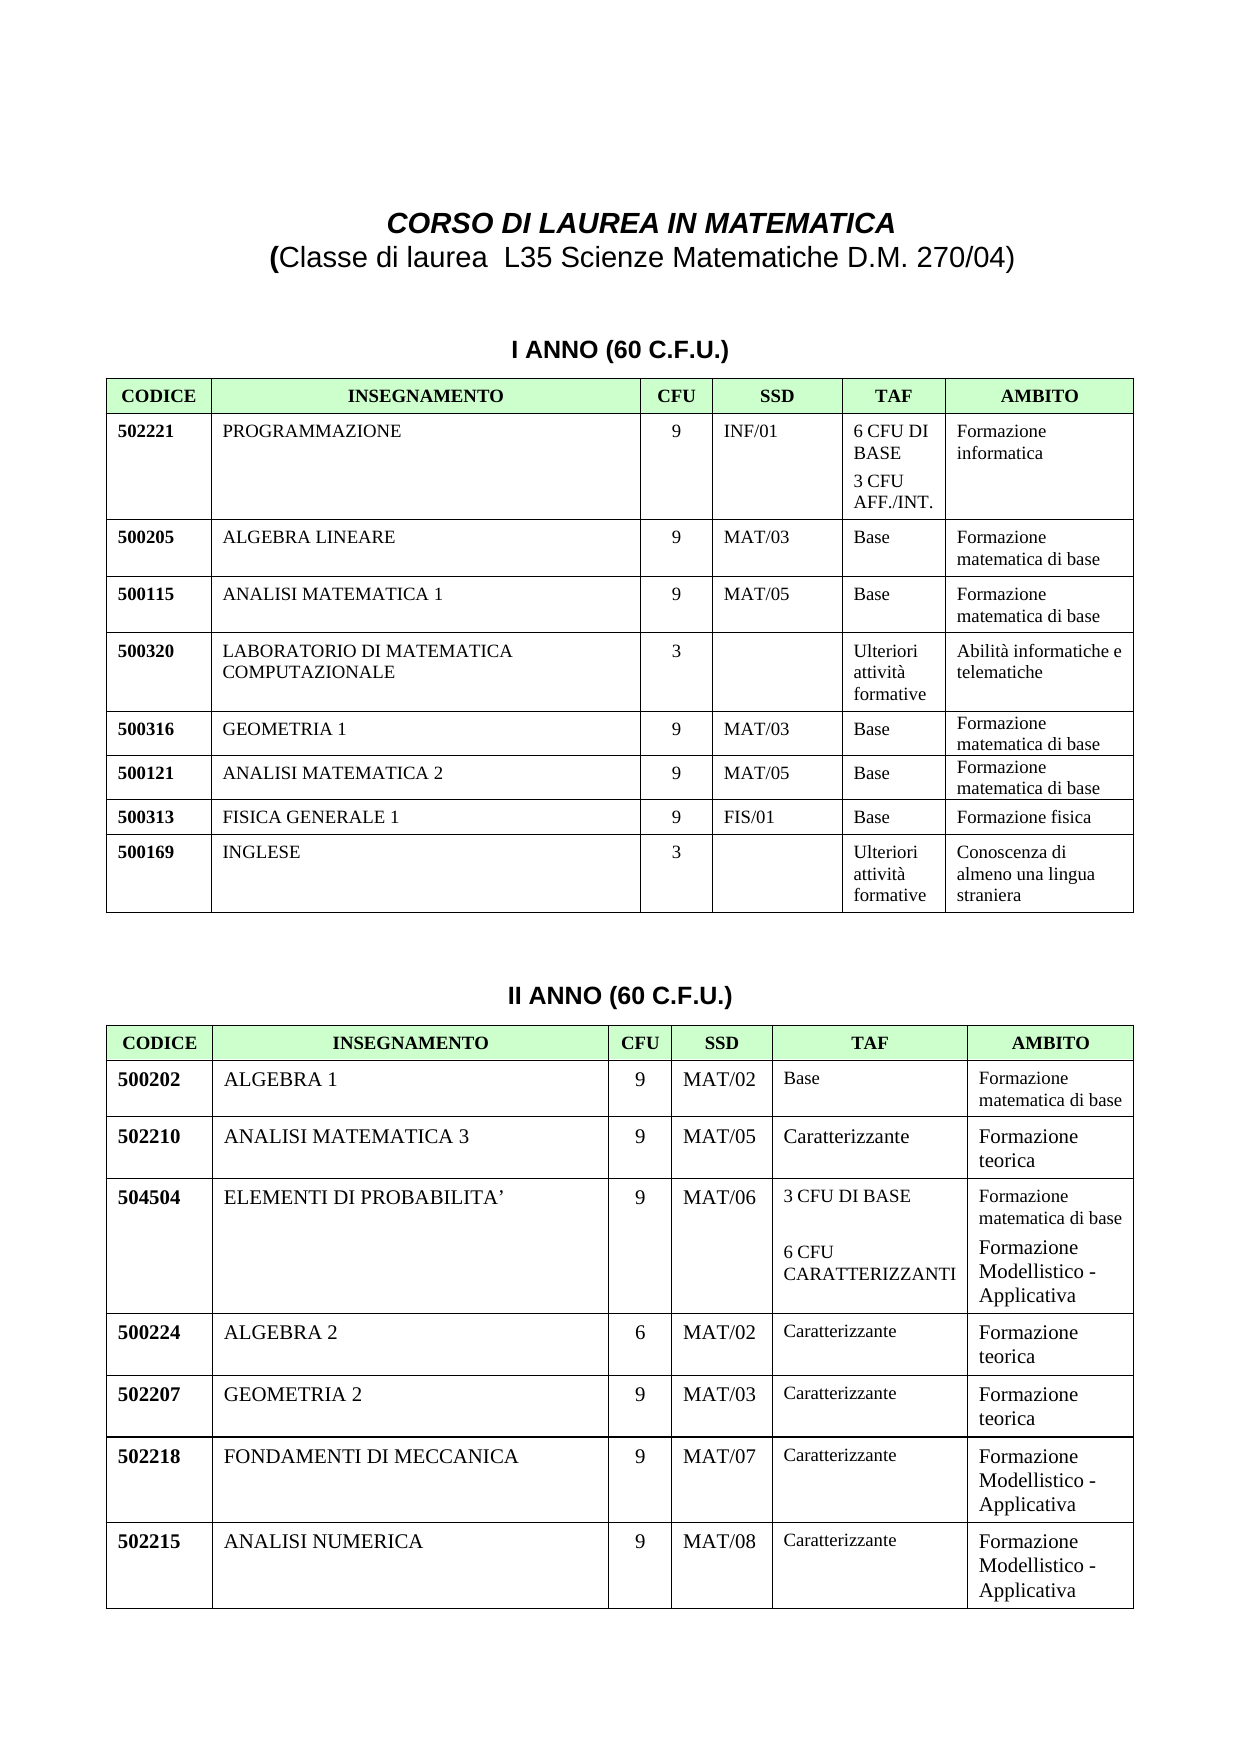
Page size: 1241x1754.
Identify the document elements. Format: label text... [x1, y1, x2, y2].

table_header CODICE [107, 1026, 212, 1059]
table_cell INF/01 [713, 414, 842, 519]
table_cell Formazione Modellistico - Applicativa [968, 1438, 1133, 1522]
table_header CFU [609, 1026, 671, 1059]
table_cell [713, 633, 842, 711]
subtitle I ANNO (60 C.F.U.) [118, 335, 1122, 363]
table_header AMBITO [968, 1026, 1133, 1059]
table_cell Base [843, 800, 945, 834]
table_cell MAT/02 [672, 1314, 772, 1375]
table_cell Formazione matematica di base [946, 520, 1133, 576]
table_cell INGLESE [212, 835, 640, 912]
table_cell MAT/05 [713, 577, 842, 632]
table_cell 500121 [107, 756, 211, 799]
table_cell 500115 [107, 577, 211, 632]
table_cell Caratterizzante [773, 1376, 967, 1436]
table_cell 500224 [107, 1314, 212, 1375]
table_cell 502218 [107, 1438, 212, 1522]
table_cell 9 [641, 414, 712, 519]
table_cell PROGRAMMAZIONE [212, 414, 640, 519]
table_cell 502210 [107, 1117, 212, 1178]
table_cell ANALISI MATEMATICA 3 [213, 1117, 608, 1178]
table_cell 500316 [107, 712, 211, 755]
table_cell 504504 [107, 1179, 212, 1313]
table_header SSD [672, 1026, 772, 1059]
table_cell 500320 [107, 633, 211, 711]
table_cell Formazione fisica [946, 800, 1133, 834]
table_cell MAT/03 [713, 520, 842, 576]
table_cell MAT/07 [672, 1438, 772, 1522]
table_cell 500169 [107, 835, 211, 912]
table_cell ANALISI MATEMATICA 1 [212, 577, 640, 632]
table_header CODICE [107, 379, 211, 413]
table_cell MAT/03 [713, 712, 842, 755]
table_cell 9 [641, 577, 712, 632]
table_cell Formazione teorica [968, 1314, 1133, 1375]
table_cell MAT/08 [672, 1523, 772, 1608]
table_cell 502221 [107, 414, 211, 519]
table_cell ANALISI NUMERICA [213, 1523, 608, 1608]
table_header INSEGNAMENTO [213, 1026, 608, 1059]
table_cell Formazione matematica di base [946, 577, 1133, 632]
table_cell Caratterizzante [773, 1314, 967, 1375]
table_cell [713, 835, 842, 912]
table_cell 9 [641, 520, 712, 576]
table_cell FISICA GENERALE 1 [212, 800, 640, 834]
table_cell ELEMENTI DI PROBABILITA’ [213, 1179, 608, 1313]
table_cell 9 [609, 1523, 671, 1608]
table_cell 3 [641, 633, 712, 711]
table_header CFU [641, 379, 712, 413]
table_cell Ulteriori attività formative [843, 633, 945, 711]
table_cell Caratterizzante [773, 1523, 967, 1608]
table_cell Formazione matematica di base [946, 712, 1133, 755]
table_header INSEGNAMENTO [212, 379, 640, 413]
table_cell 3 [641, 835, 712, 912]
table_cell 6 CFU DI BASE 3 CFU AFF./INT. [843, 414, 945, 519]
table_cell Formazione teorica [968, 1376, 1133, 1436]
subtitle CORSO DI LAUREA IN MATEMATICA (Classe di laurea L35 Scienze Matematiche D.M. 270/04) [118, 173, 1122, 273]
table_cell 3 CFU DI BASE 6 CFU CARATTERIZZANTI [773, 1179, 967, 1313]
table_cell Base [843, 577, 945, 632]
table_cell 9 [609, 1376, 671, 1436]
table_cell Formazione informatica [946, 414, 1133, 519]
table_cell Conoscenza di almeno una lingua straniera [946, 835, 1133, 912]
table_header AMBITO [946, 379, 1133, 413]
table_cell Base [843, 756, 945, 799]
table_cell 500202 [107, 1061, 212, 1116]
table_cell FIS/01 [713, 800, 842, 834]
table_cell ALGEBRA 1 [213, 1061, 608, 1116]
table_cell 9 [609, 1438, 671, 1522]
table_cell Formazione matematica di base [968, 1061, 1133, 1116]
table_cell Caratterizzante [773, 1438, 967, 1522]
table_cell Abilità informatiche e telematiche [946, 633, 1133, 711]
subtitle II ANNO (60 C.F.U.) [118, 981, 1122, 1010]
table_cell MAT/02 [672, 1061, 772, 1116]
table_cell GEOMETRIA 1 [212, 712, 640, 755]
table_cell Formazione matematica di base Formazione Modellistico - Applicativa [968, 1179, 1133, 1313]
table_cell 9 [641, 756, 712, 799]
table_cell MAT/03 [672, 1376, 772, 1436]
table_header TAF [843, 379, 945, 413]
table_header TAF [773, 1026, 967, 1059]
table_cell 502207 [107, 1376, 212, 1436]
table_cell 9 [641, 800, 712, 834]
table_cell 502215 [107, 1523, 212, 1608]
table_cell Base [843, 712, 945, 755]
table_cell Caratterizzante [773, 1117, 967, 1178]
table_cell ALGEBRA LINEARE [212, 520, 640, 576]
table_cell 9 [609, 1179, 671, 1313]
table_cell 9 [609, 1117, 671, 1178]
table_cell Formazione teorica [968, 1117, 1133, 1178]
table_cell Base [843, 520, 945, 576]
table_cell FONDAMENTI DI MECCANICA [213, 1438, 608, 1522]
table_cell Formazione Modellistico - Applicativa [968, 1523, 1133, 1608]
table_cell MAT/05 [713, 756, 842, 799]
table_cell Base [773, 1061, 967, 1116]
table_cell Formazione matematica di base [946, 756, 1133, 799]
table_cell 500205 [107, 520, 211, 576]
table_cell 9 [641, 712, 712, 755]
table_cell GEOMETRIA 2 [213, 1376, 608, 1436]
table_cell MAT/06 [672, 1179, 772, 1313]
table_cell 9 [609, 1061, 671, 1116]
table_cell MAT/05 [672, 1117, 772, 1178]
table_cell ANALISI MATEMATICA 2 [212, 756, 640, 799]
table_cell Ulteriori attività formative [843, 835, 945, 912]
table_cell ALGEBRA 2 [213, 1314, 608, 1375]
table_header SSD [713, 379, 842, 413]
table_cell 6 [609, 1314, 671, 1375]
table_cell 500313 [107, 800, 211, 834]
table_cell LABORATORIO DI MATEMATICA COMPUTAZIONALE [212, 633, 640, 711]
